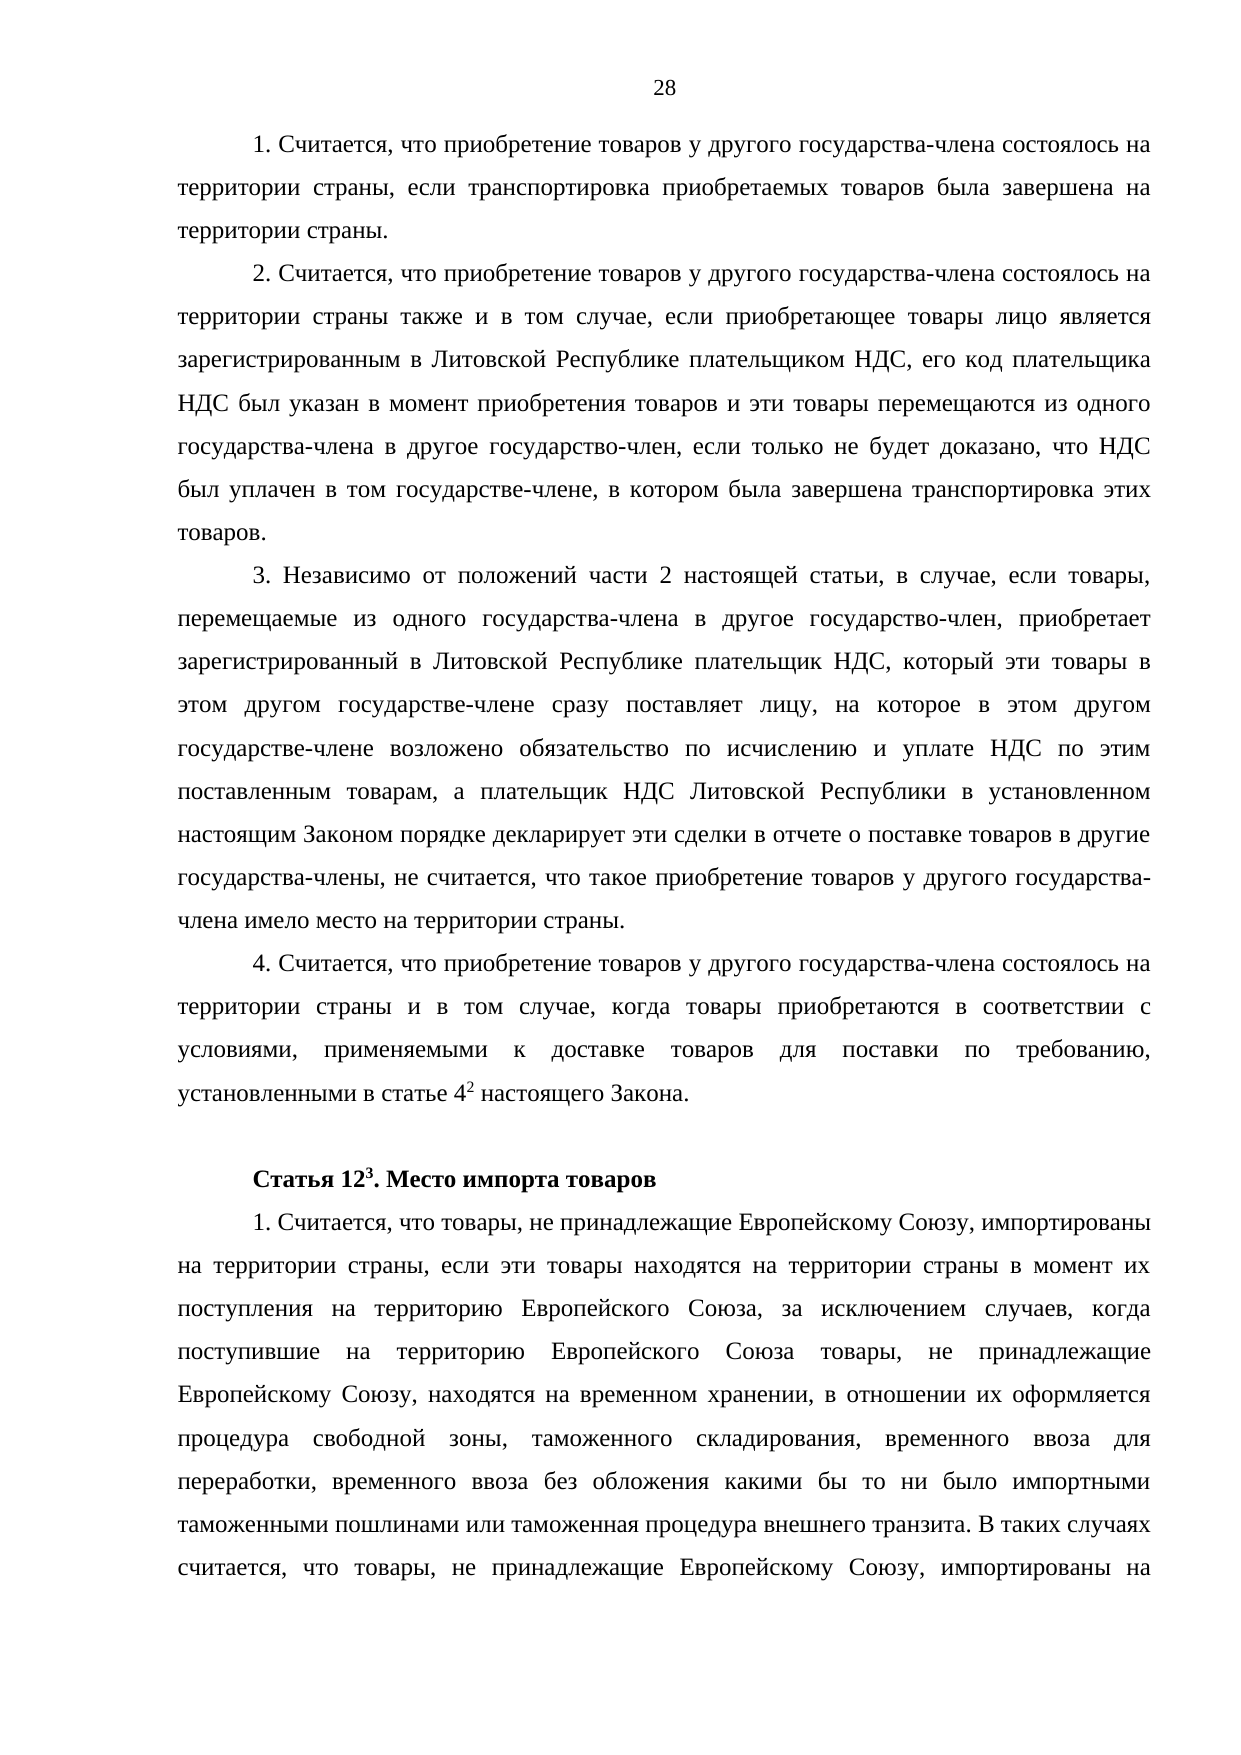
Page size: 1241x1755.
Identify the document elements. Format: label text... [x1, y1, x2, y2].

text 2. Считается, что приобретение товаров у другого государства-члена состоялось на территории страны также и в том случае, если приобретающее товары лицо является зарегистрированным в Литовской Республике плательщиком НДС, его код плательщика НДС был указан в момент приобретения товаров и эти товары перемещаются из одного государства-члена в другое государство-член, если только не будет доказано, что НДС был уплачен в том государстве-члене, в котором была завершена транспортировка этих товаров. [177, 258, 1152, 546]
text Статья 123. Место импорта товаров [177, 1164, 1152, 1193]
text 1. Считается, что приобретение товаров у другого государства-члена состоялось на территории страны, если транспортировка приобретаемых товаров была завершена на территории страны. [177, 129, 1152, 244]
text 4. Считается, что приобретение товаров у другого государства-члена состоялось на территории страны и в том случае, когда товары приобретаются в соответствии с условиями, применяемыми к доставке товаров для поставки по требованию, установленными в статье 42 настоящего Закона. [177, 948, 1152, 1106]
text 3. Независимо от положений части 2 настоящей статьи, в случае, если товары, перемещаемые из одного государства-члена в другое государство-член, приобретает зарегистрированный в Литовской Республике плательщик НДС, который эти товары в этом другом государстве-члене сразу поставляет лицу, на которое в этом другом государстве-члене возложено обязательство по исчислению и уплате НДС по этим поставленным товарам, а плательщик НДС Литовской Республики в установленном настоящим Законом порядке декларирует эти сделки в отчете о поставке товаров в другие государства-члены, не считается, что такое приобретение товаров у другого государства-члена имело место на территории страны. [177, 560, 1152, 934]
text 1. Считается, что товары, не принадлежащие Европейскому Союзу, импортированы на территории страны, если эти товары находятся на территории страны в момент их поступления на территорию Европейского Союза, за исключением случаев, когда поступившие на территорию Европейского Союза товары, не принадлежащие Европейскому Союзу, находятся на временном хранении, в отношении их оформляется процедура свободной зоны, таможенного складирования, временного ввоза для переработки, временного ввоза без обложения какими бы то ни было импортными таможенными пошлинами или таможенная процедура внешнего транзита. В таких случаях считается, что товары, не принадлежащие Европейскому Союзу, импортированы на [177, 1207, 1152, 1581]
